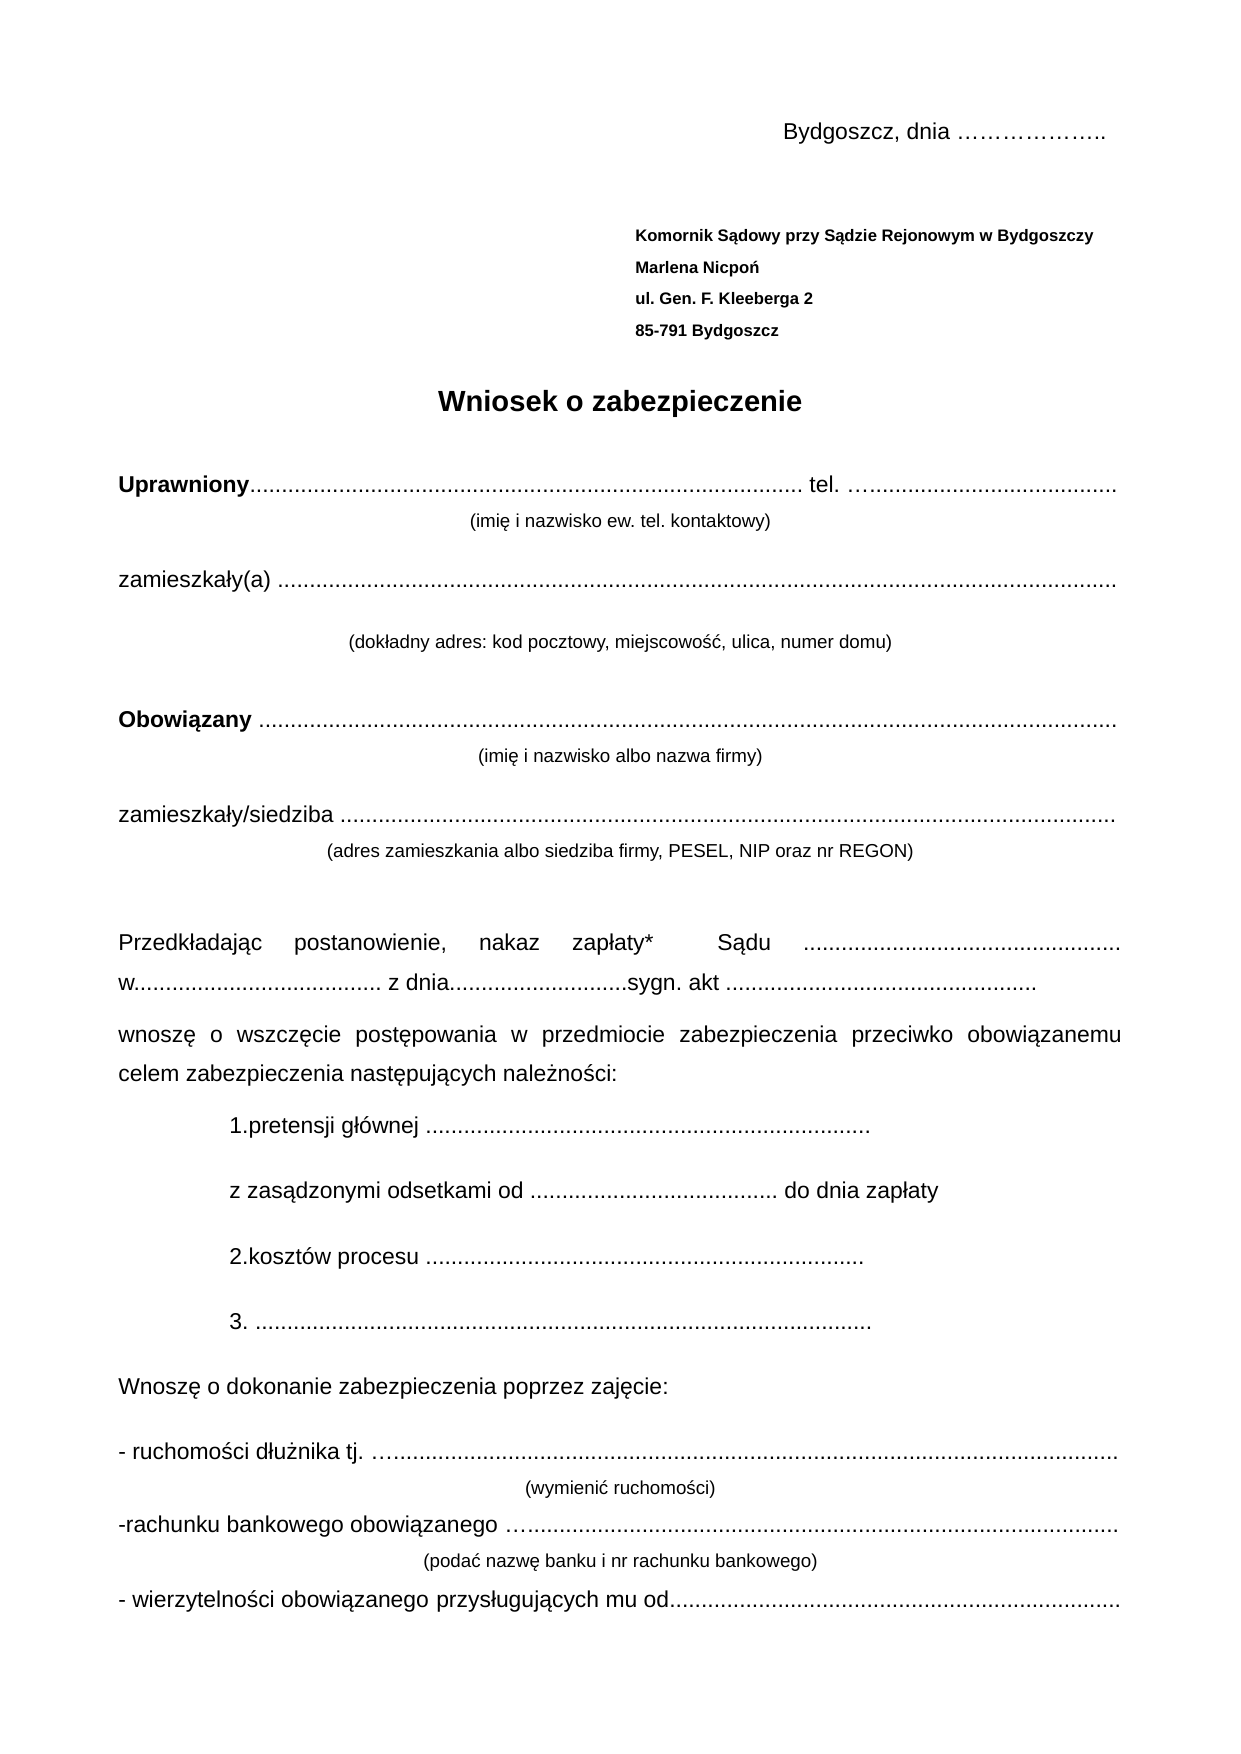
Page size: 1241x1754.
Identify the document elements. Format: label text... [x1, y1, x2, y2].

text 1.pretensji głównej ...................................................................... [229, 1112, 1122, 1139]
text ul. Gen. F. Kleeberga 2 [118, 289, 1122, 308]
text Wniosek o zabezpieczenie [118, 384, 1122, 418]
text 2.kosztów procesu ..................................................................... [229, 1243, 1122, 1269]
text Marlena Nicpoń [118, 257, 1122, 277]
text Bydgoszcz, dnia ……………….. [118, 118, 1122, 144]
text (imię i nazwisko albo nazwa firmy) [118, 745, 1122, 767]
text (adres zamieszkania albo siedziba firmy, PESEL, NIP oraz nr REGON) [118, 840, 1122, 861]
text Obowiązany ....................................................................................................................................... [118, 706, 1122, 733]
text - wierzytelności obowiązanego przysługujących mu od....................................................................... [118, 1584, 1122, 1613]
text (podać nazwę banku i nr rachunku bankowego) [118, 1550, 1122, 1572]
text Przedkładając postanowienie, nakaz zapłaty* Sądu .................................................. w....................................... z dnia............................sygn. akt ................................................. [118, 929, 1122, 995]
text -rachunku bankowego obowiązanego …............................................................................................. [118, 1511, 1122, 1538]
text Komornik Sądowy przy Sądzie Rejonowym w Bydgoszczy [118, 226, 1122, 245]
text wnoszę o wszczęcie postępowania w przedmiocie zabezpieczenia przeciwko obowiązanemu celem zabezpieczenia następujących należności: [118, 1021, 1122, 1087]
text z zasądzonymi odsetkami od ....................................... do dnia zapłaty [229, 1177, 1122, 1204]
text (dokładny adres: kod pocztowy, miejscowość, ulica, numer domu) [118, 631, 1122, 653]
text zamieszkały(a) .................................................................................................................................... [118, 566, 1122, 592]
text zamieszkały/siedziba .......................................................................................................................... [118, 801, 1122, 827]
text 3. ................................................................................................. [229, 1308, 1122, 1334]
text Uprawniony....................................................................................... tel. …....................................... [118, 471, 1122, 498]
text Wnoszę o dokonanie zabezpieczenia poprzez zajęcie: [118, 1373, 1122, 1399]
text 85-791 Bydgoszcz [118, 321, 1122, 340]
text - ruchomości dłużnika tj. ….................................................................................................................. [118, 1438, 1122, 1465]
text (wymienić ruchomości) [118, 1477, 1122, 1499]
text (imię i nazwisko ew. tel. kontaktowy) [118, 510, 1122, 532]
